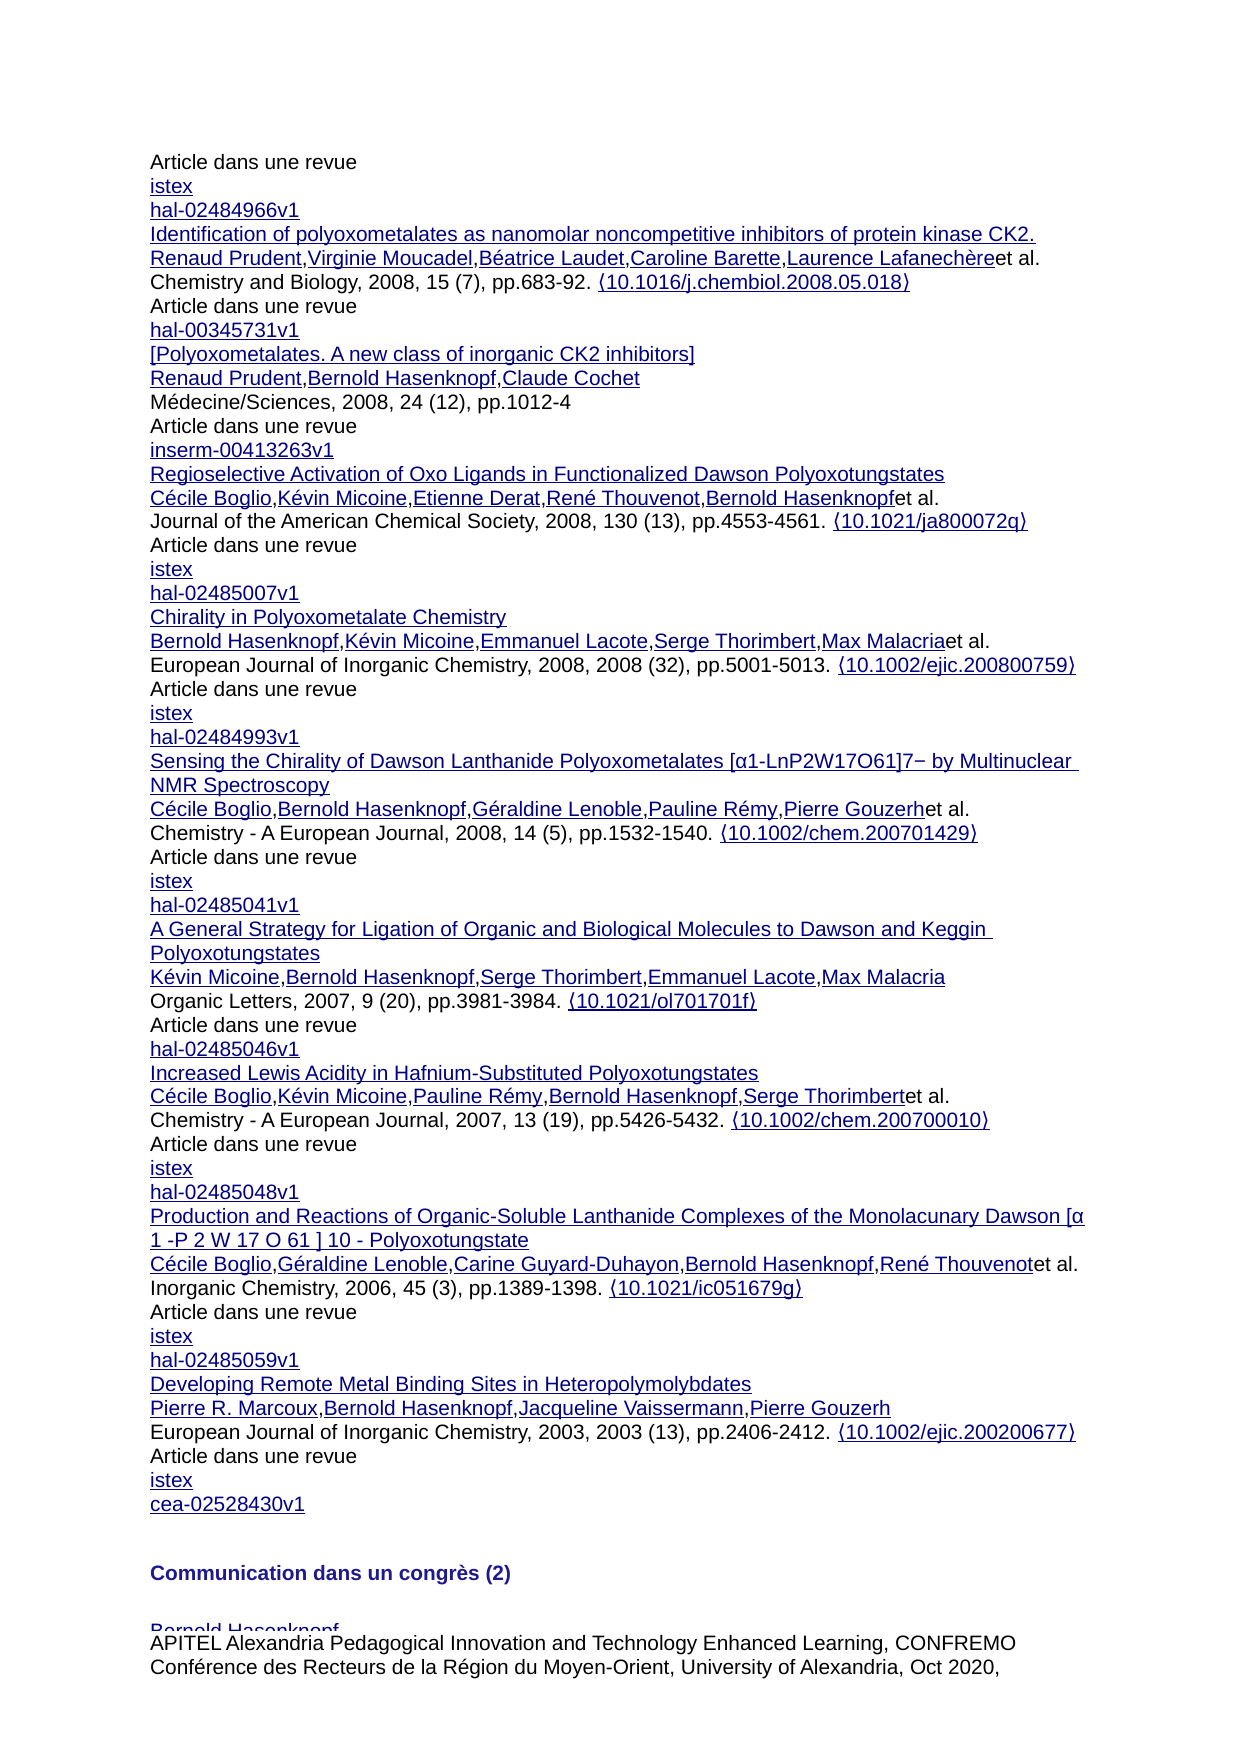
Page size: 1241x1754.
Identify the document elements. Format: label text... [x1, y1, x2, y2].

table_cell Production and Reactions of Organic-Soluble Lanthanide Complexes of the Monolacunary Dawson [α 1 -P 2 W 17 O 61 ] 10 - Polyoxotungstate Cécile Boglio,Géraldine Lenoble,Carine Guyard-Duhayon,Bernold Hasenknopf,René Thouvenotet al. Inorganic Chemistry, 2006, 45 (3), pp.1389-1398. ⟨10.1021/ic051679g⟩ Article dans une revue istex hal-02485059v1 [150, 1204, 1090, 1372]
table_header How to establish a lasting covid-19 compatible teaching Bernold Hasenknopf APITEL Alexandria Pedagogical Innovation and Technology Enhanced Learning, CONFREMO Conférence des Recteurs de la Région du Moyen-Orient, University of Alexandria, Oct 2020, Alexandria, Egypt Communication dans un congrès hal-03133265v1 [150, 1619, 1090, 1679]
table_cell Increased Lewis Acidity in Hafnium-Substituted Polyoxotungstates Cécile Boglio,Kévin Micoine,Pauline Rémy,Bernold Hasenknopf,Serge Thorimbertet al. Chemistry - A European Journal, 2007, 13 (19), pp.5426-5432. ⟨10.1002/chem.200700010⟩ Article dans une revue istex hal-02485048v1 [150, 1060, 1090, 1204]
table_cell Chirality in Polyoxometalate Chemistry Bernold Hasenknopf,Kévin Micoine,Emmanuel Lacote,Serge Thorimbert,Max Malacriaet al. European Journal of Inorganic Chemistry, 2008, 2008 (32), pp.5001-5013. ⟨10.1002/ejic.200800759⟩ Article dans une revue istex hal-02484993v1 [150, 605, 1090, 749]
subtitle Communication dans un congrès (2) [150, 1560, 1090, 1584]
table_cell [Polyoxometalates. A new class of inorganic CK2 inhibitors] Renaud Prudent,Bernold Hasenknopf,Claude Cochet Médecine/Sciences, 2008, 24 (12), pp.1012-4 Article dans une revue inserm-00413263v1 [150, 342, 1090, 461]
table_cell Article dans une revue istex hal-02484966v1 [150, 150, 1090, 222]
table_cell Sensing the Chirality of Dawson Lanthanide Polyoxometalates [α1-LnP2W17O61]7− by Multinuclear NMR Spectroscopy Cécile Boglio,Bernold Hasenknopf,Géraldine Lenoble,Pauline Rémy,Pierre Gouzerhet al. Chemistry - A European Journal, 2008, 14 (5), pp.1532-1540. ⟨10.1002/chem.200701429⟩ Article dans une revue istex hal-02485041v1 [150, 749, 1090, 917]
table_cell A General Strategy for Ligation of Organic and Biological Molecules to Dawson and Keggin Polyoxotungstates Kévin Micoine,Bernold Hasenknopf,Serge Thorimbert,Emmanuel Lacote,Max Malacria Organic Letters, 2007, 9 (20), pp.3981-3984. ⟨10.1021/ol701701f⟩ Article dans une revue hal-02485046v1 [150, 917, 1090, 1060]
table_cell Regioselective Activation of Oxo Ligands in Functionalized Dawson Polyoxotungstates Cécile Boglio,Kévin Micoine,Etienne Derat,René Thouvenot,Bernold Hasenknopfet al. Journal of the American Chemical Society, 2008, 130 (13), pp.4553-4561. ⟨10.1021/ja800072q⟩ Article dans une revue istex hal-02485007v1 [150, 461, 1090, 605]
table_cell Identification of polyoxometalates as nanomolar noncompetitive inhibitors of protein kinase CK2. Renaud Prudent,Virginie Moucadel,Béatrice Laudet,Caroline Barette,Laurence Lafanechèreet al. Chemistry and Biology, 2008, 15 (7), pp.683-92. ⟨10.1016/j.chembiol.2008.05.018⟩ Article dans une revue hal-00345731v1 [150, 222, 1090, 342]
table_cell Developing Remote Metal Binding Sites in Heteropolymolybdates Pierre R. Marcoux,Bernold Hasenknopf,Jacqueline Vaissermann,Pierre Gouzerh European Journal of Inorganic Chemistry, 2003, 2003 (13), pp.2406-2412. ⟨10.1002/ejic.200200677⟩ Article dans une revue istex cea-02528430v1 [150, 1372, 1090, 1516]
